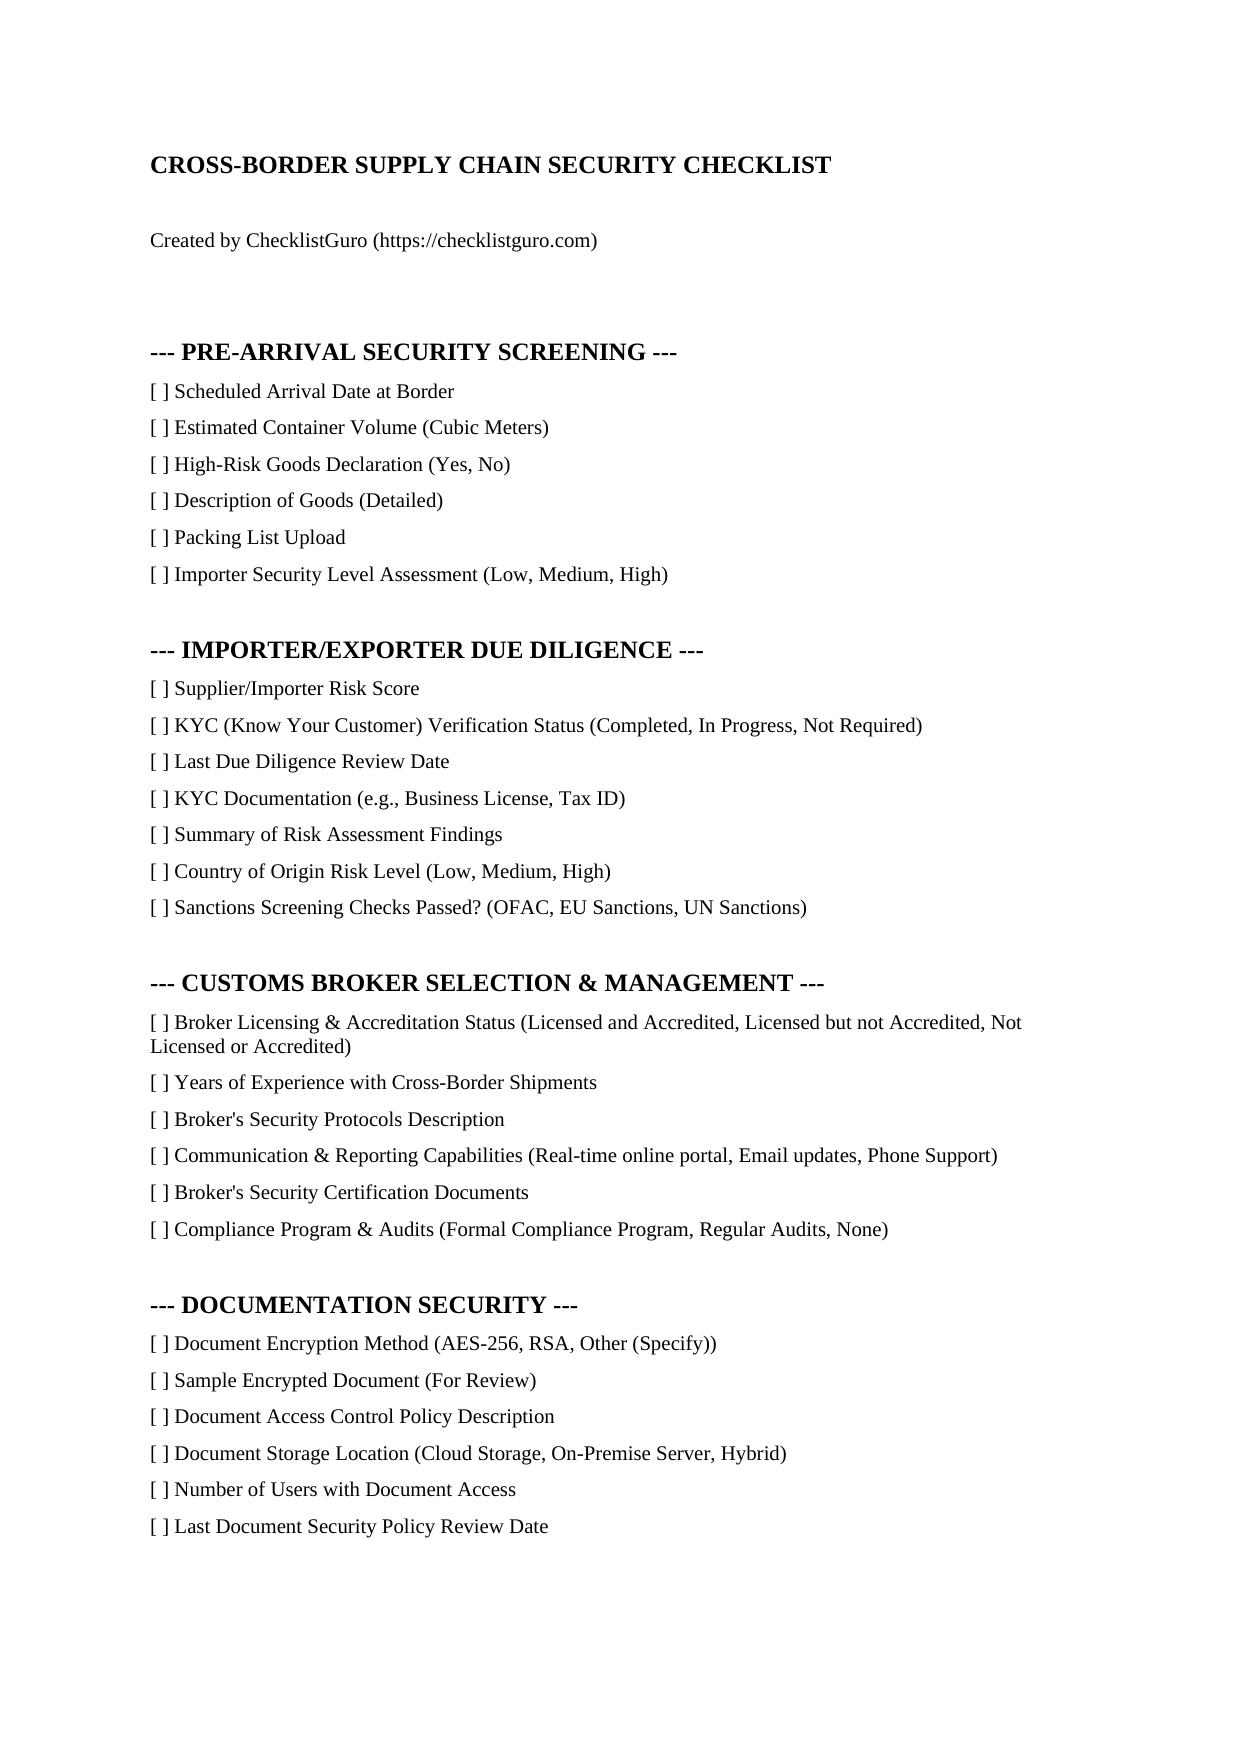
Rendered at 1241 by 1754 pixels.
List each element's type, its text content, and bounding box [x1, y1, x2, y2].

text [ ] Country of Origin Risk Level (Low, Medium, High) [150, 859, 1090, 883]
text CROSS-BORDER SUPPLY CHAIN SECURITY CHECKLIST [150, 150, 1090, 179]
text [ ] Importer Security Level Assessment (Low, Medium, High) [150, 562, 1090, 586]
text [ ] Last Document Security Policy Review Date [150, 1514, 1090, 1538]
text [ ] High-Risk Goods Declaration (Yes, No) [150, 452, 1090, 476]
text Created by ChecklistGuro (https://checklistguro.com) [150, 228, 1090, 252]
text [ ] KYC (Know Your Customer) Verification Status (Completed, In Progress, Not Required) [150, 712, 1090, 737]
text [ ] Sample Encrypted Document (For Review) [150, 1367, 1090, 1392]
text [ ] Document Encryption Method (AES-256, RSA, Other (Specify)) [150, 1331, 1090, 1355]
text --- CUSTOMS BROKER SELECTION & MANAGEMENT --- [150, 968, 1090, 997]
text [ ] Communication & Reporting Capabilities (Real-time online portal, Email updates, Phone Support) [150, 1143, 1090, 1167]
text [ ] Broker's Security Certification Documents [150, 1180, 1090, 1204]
text --- PRE-ARRIVAL SECURITY SCREENING --- [150, 337, 1090, 366]
text [ ] Estimated Container Volume (Cubic Meters) [150, 415, 1090, 439]
text --- IMPORTER/EXPORTER DUE DILIGENCE --- [150, 635, 1090, 663]
text [ ] Broker's Security Protocols Description [150, 1107, 1090, 1131]
text [ ] Supplier/Importer Risk Score [150, 676, 1090, 700]
text [ ] Document Storage Location (Cloud Storage, On-Premise Server, Hybrid) [150, 1441, 1090, 1465]
text [ ] Last Due Diligence Review Date [150, 749, 1090, 773]
text [ ] Scheduled Arrival Date at Border [150, 379, 1090, 403]
text [ ] Years of Experience with Cross-Border Shipments [150, 1070, 1090, 1094]
text [ ] Packing List Upload [150, 525, 1090, 549]
text [ ] Summary of Risk Assessment Findings [150, 822, 1090, 846]
text [ ] Document Access Control Policy Description [150, 1404, 1090, 1428]
text [ ] Compliance Program & Audits (Formal Compliance Program, Regular Audits, None) [150, 1217, 1090, 1241]
text --- DOCUMENTATION SECURITY --- [150, 1290, 1090, 1318]
text [ ] Sanctions Screening Checks Passed? (OFAC, EU Sanctions, UN Sanctions) [150, 895, 1090, 919]
text [ ] KYC Documentation (e.g., Business License, Tax ID) [150, 786, 1090, 810]
text [ ] Number of Users with Document Access [150, 1477, 1090, 1501]
text [ ] Description of Goods (Detailed) [150, 488, 1090, 512]
text [ ] Broker Licensing & Accreditation Status (Licensed and Accredited, Licensed but not Accredited, Not Licensed or Accredited) [150, 1010, 1090, 1058]
